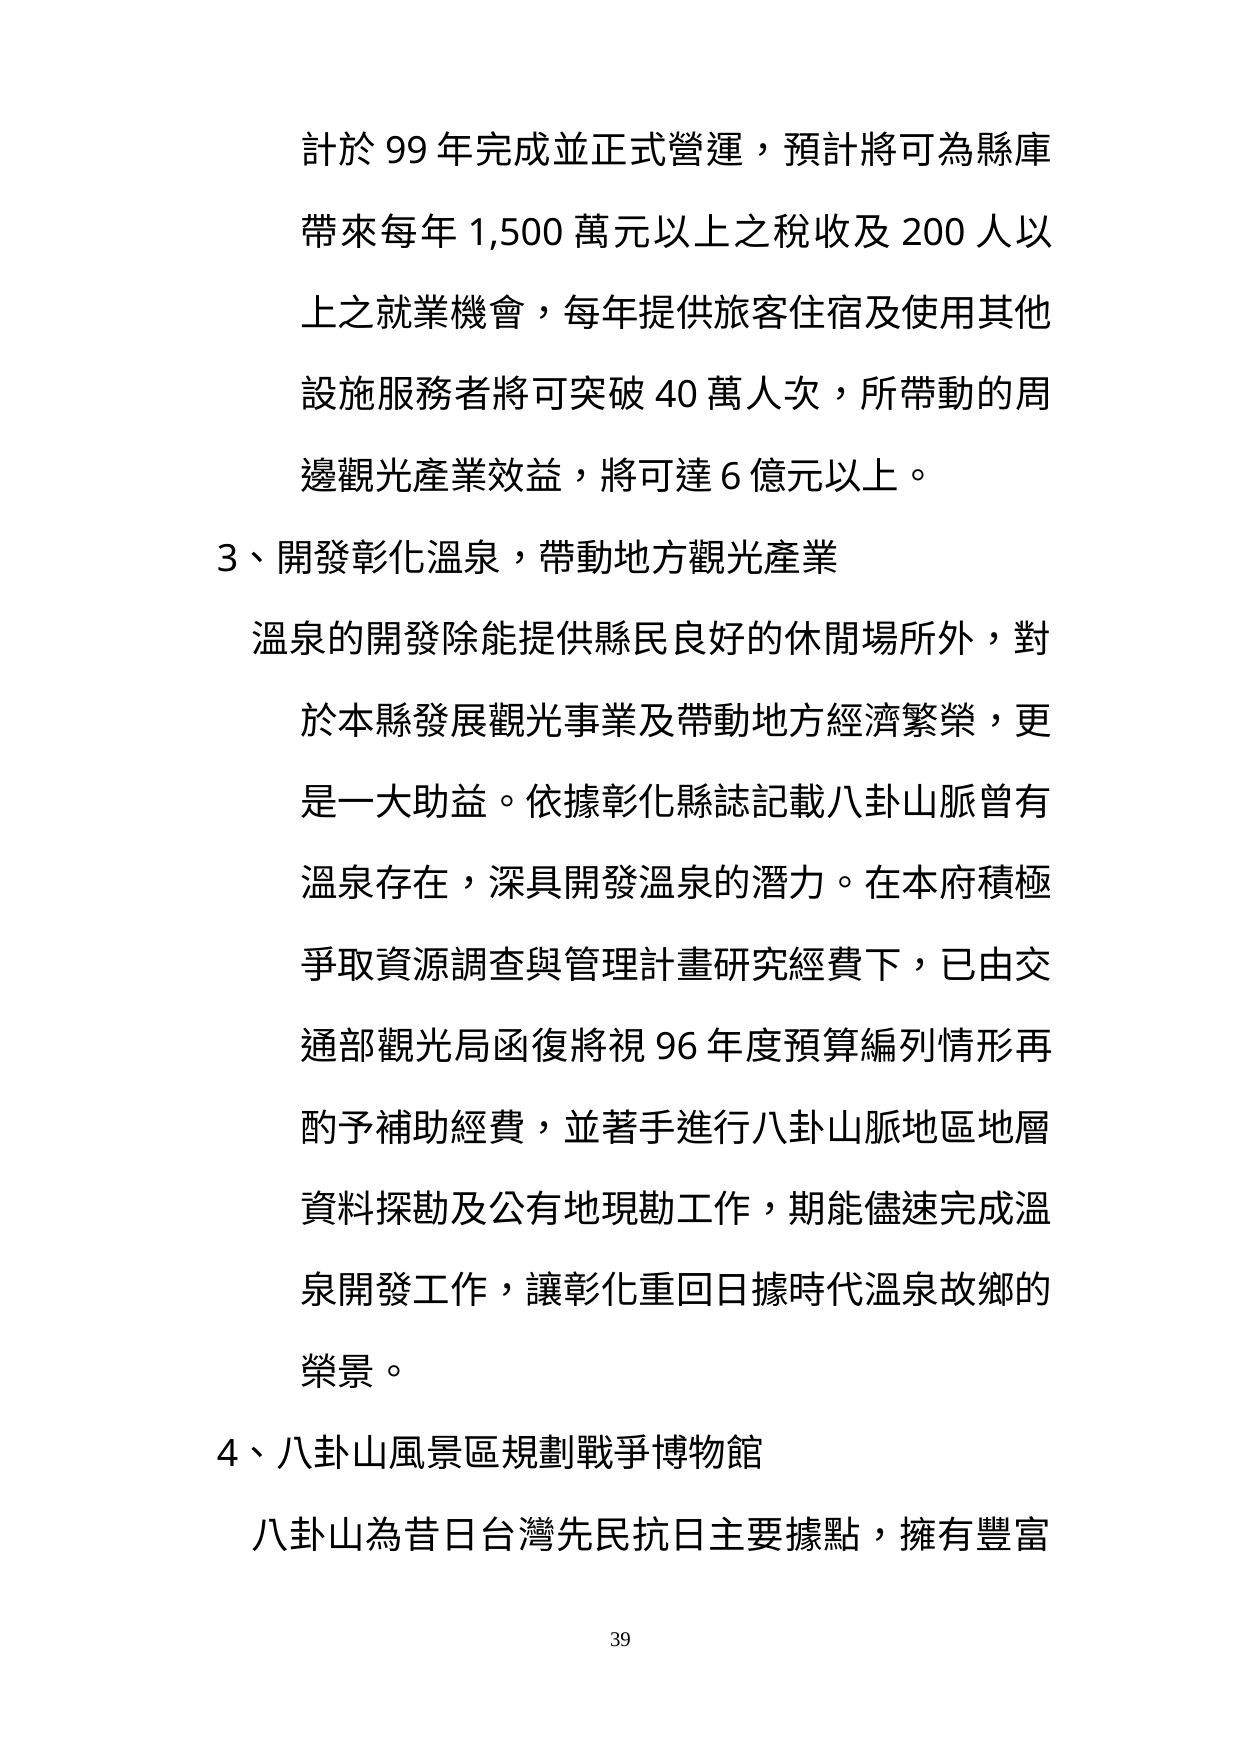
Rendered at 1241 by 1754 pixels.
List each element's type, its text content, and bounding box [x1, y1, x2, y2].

text 溫泉的開發除能提供縣民良好的休閒場所外，對於本縣發展觀光事業及帶動地方經濟繁榮，更是一大助益。依據彰化縣誌記載八卦山脈曾有溫泉存在，深具開發溫泉的潛力。在本府積極爭取資源調查與管理計畫研究經費下，已由交通部觀光局函復將視96年度預算編列情形再酌予補助經費，並著手進行八卦山脈地區地層資料探勘及公有地現勘工作，期能儘速完成溫泉開發工作，讓彰化重回日據時代溫泉故鄉的榮景。 [187, 609, 1053, 1396]
text 4、八卦山風景區規劃戰爭博物館 [187, 1423, 1053, 1477]
text 計於99年完成並正式營運，預計將可為縣庫帶來每年1,500萬元以上之稅收及200人以上之就業機會，每年提供旅客住宿及使用其他設施服務者將可突破40萬人次，所帶動的周邊觀光產業效益，將可達6億元以上。 [187, 120, 1053, 500]
text 3、開發彰化溫泉，帶動地方觀光產業 [187, 528, 1053, 582]
text 八卦山為昔日台灣先民抗日主要據點，擁有豐富 [187, 1505, 1053, 1559]
